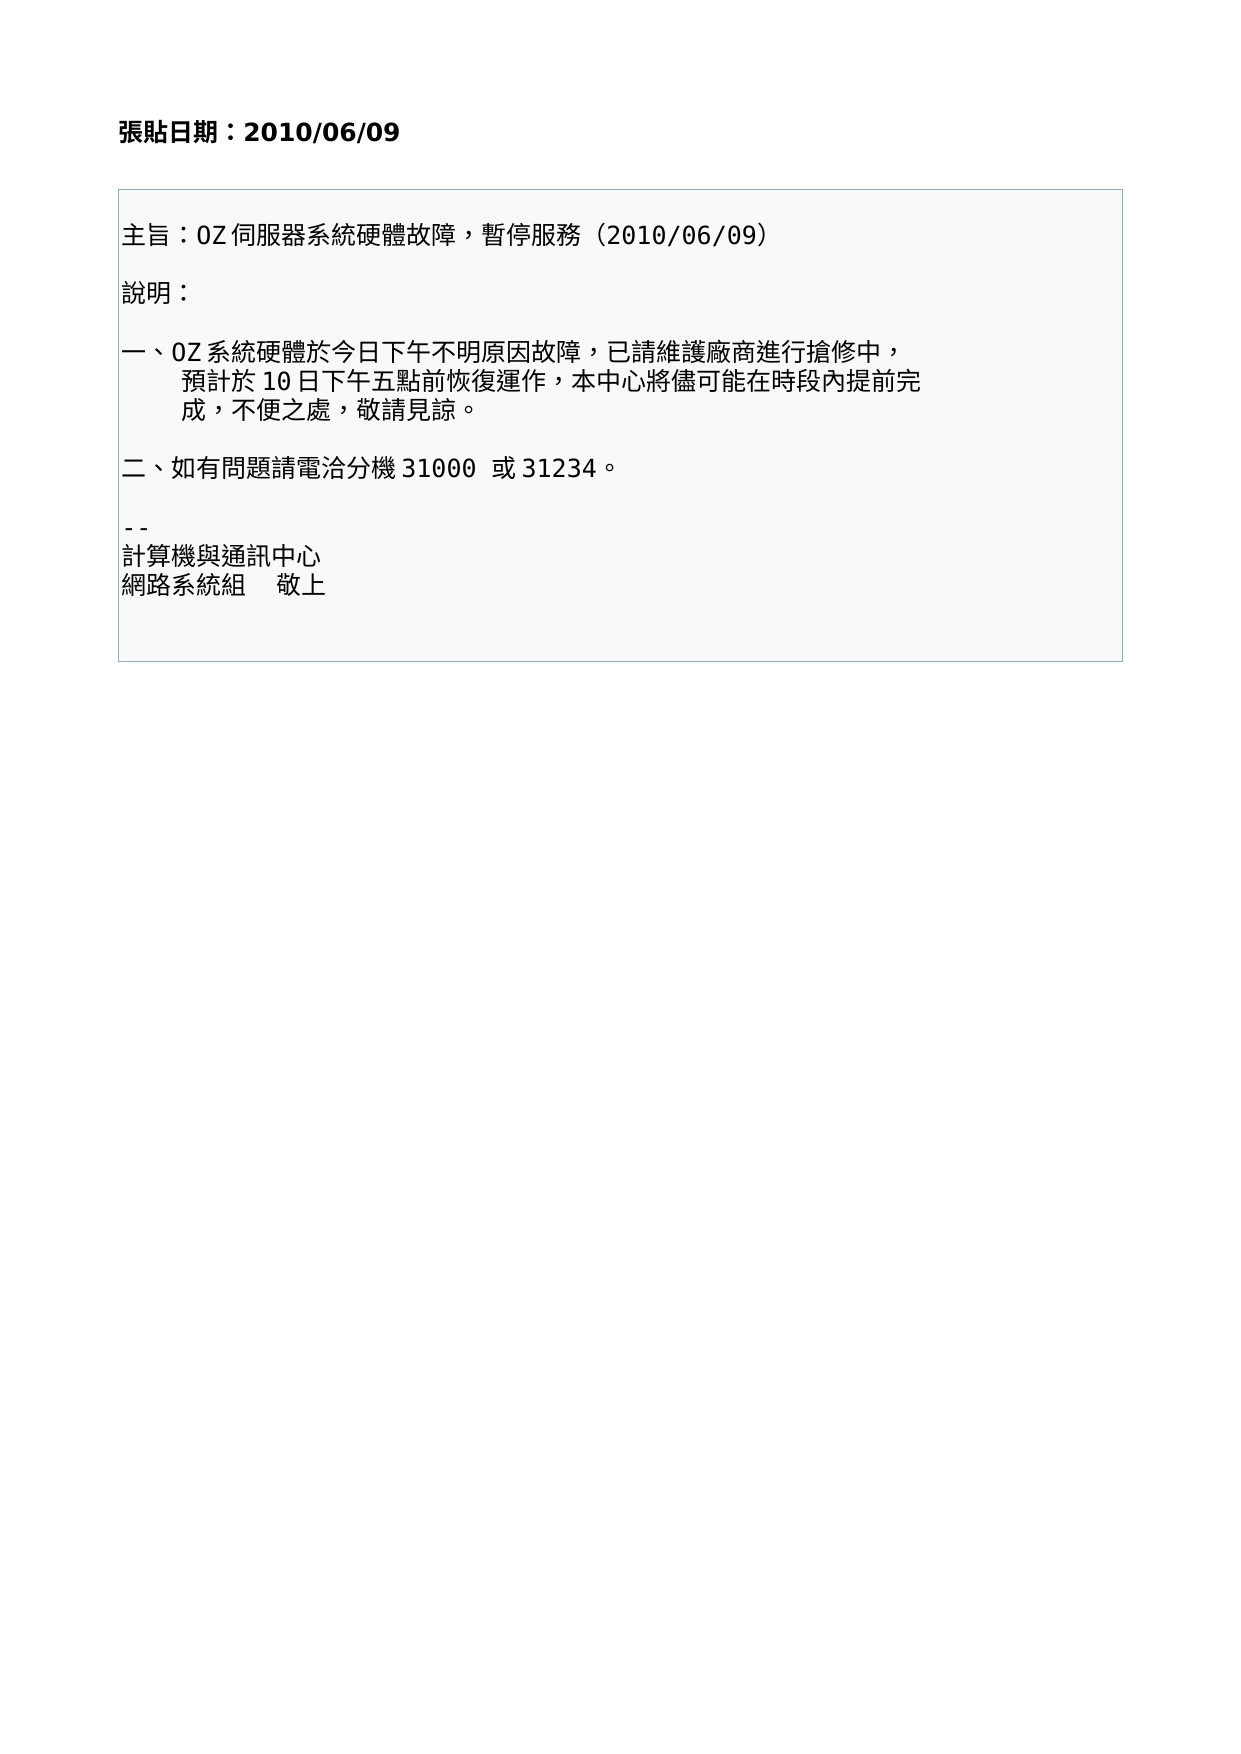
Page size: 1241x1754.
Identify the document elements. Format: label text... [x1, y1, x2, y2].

text 主旨：OZ伺服器系統硬體故障，暫停服務（2010/06/09） 說明： 一、OZ系統硬體於今日下午不明原因故障，已請維護廠商進行搶修中， 預計於10日下午五點前恢復運作，本中心將儘可能在時段內提前完 成，不便之處，敬請見諒。 二、如有問題請電洽分機31000 或31234。 -- 計算機與通訊中心 網路系統組 敬上 [119, 190, 1122, 661]
text 張貼日期：2010/06/09 [118, 118, 1122, 176]
